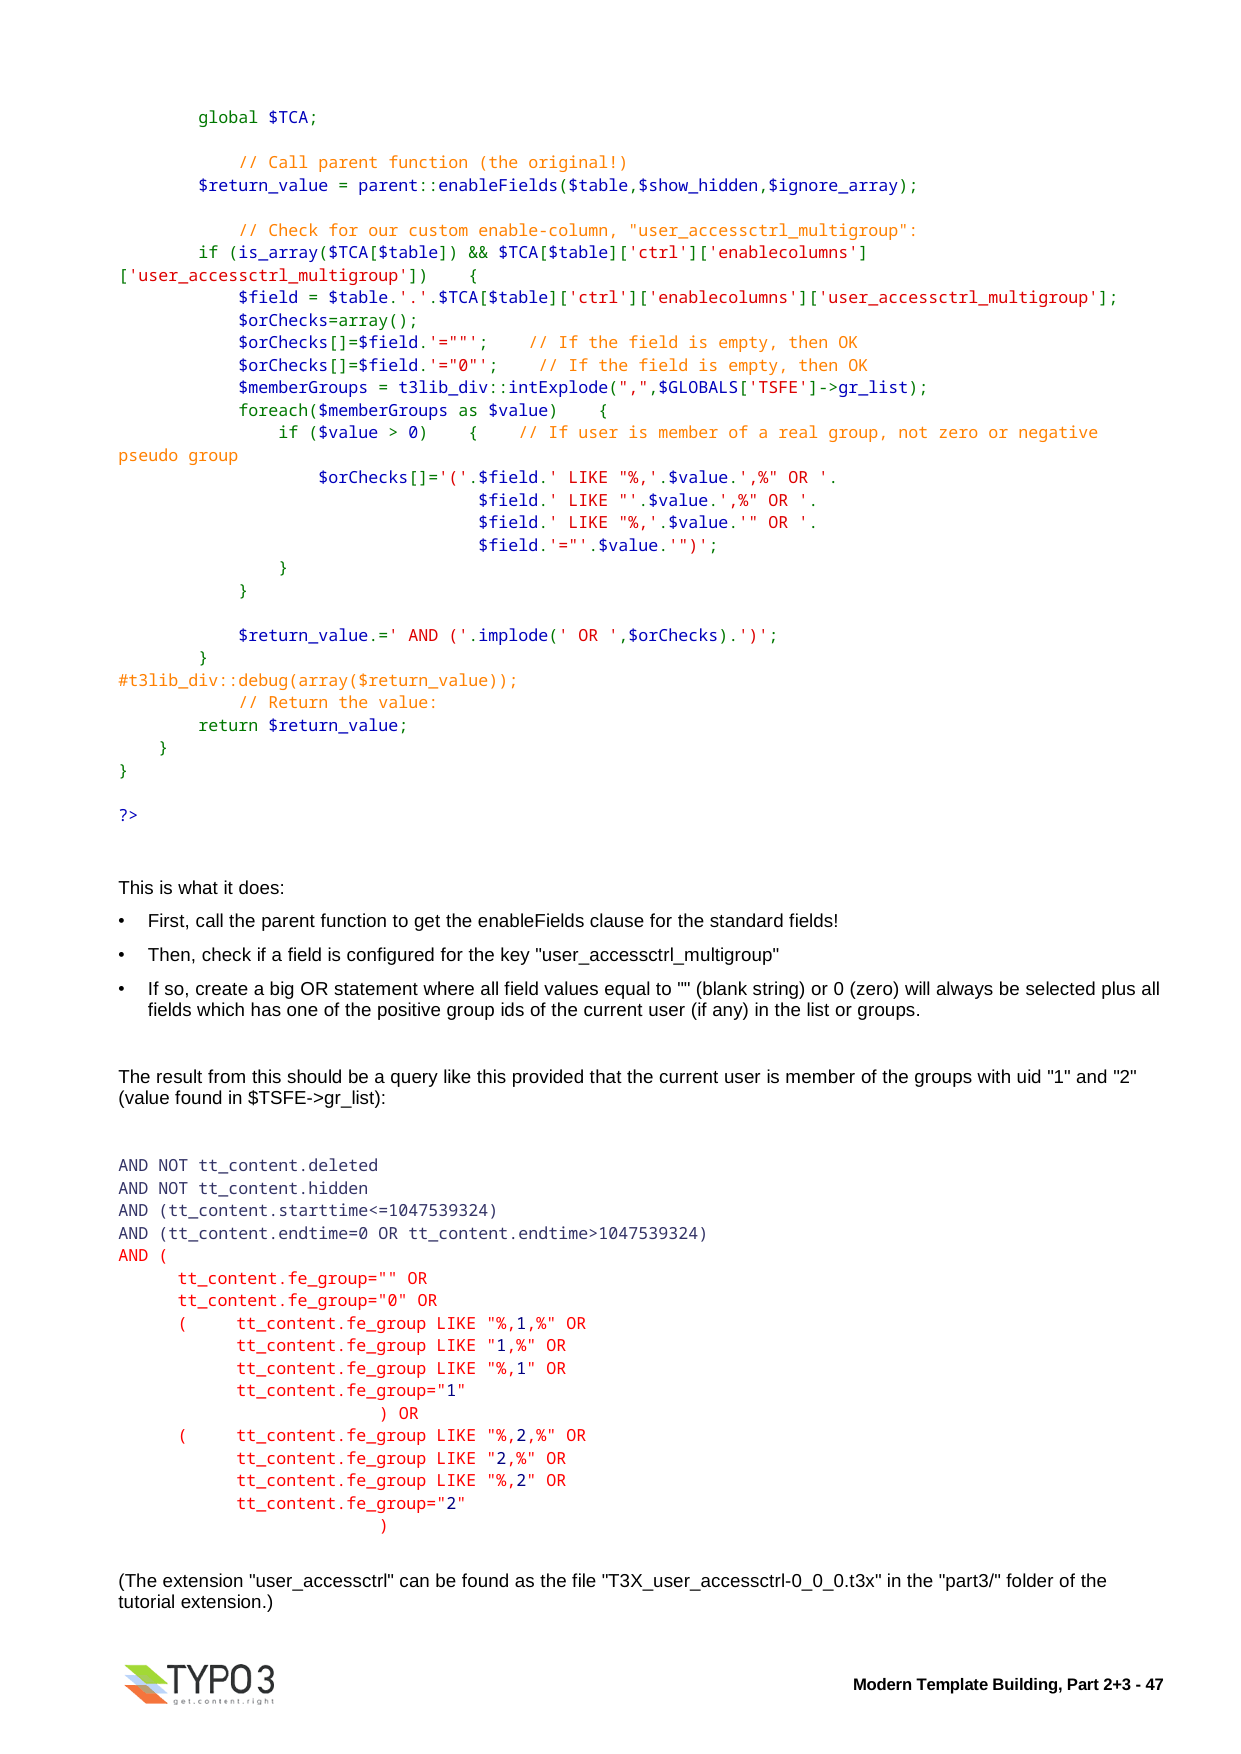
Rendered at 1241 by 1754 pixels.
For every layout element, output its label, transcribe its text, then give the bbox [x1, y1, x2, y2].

text (The extension "user_accessctrl" can be found as the file "T3X_user_accessctrl-0_0_0.t3x" in the "part3/" folder of the tutorial extension.) [118, 1570, 1163, 1612]
text AND (tt_content.starttime<=1047539324) [118, 1199, 1163, 1222]
text ( tt_content.fe_group LIKE "%,2,%" OR [118, 1424, 1163, 1447]
picture [119, 1659, 280, 1710]
text tt_content.fe_group="" OR [118, 1267, 1163, 1289]
text tt_content.fe_group="1" [118, 1379, 1163, 1402]
text tt_content.fe_group="0" OR [118, 1289, 1163, 1312]
text tt_content.fe_group LIKE "1,%" OR [118, 1334, 1163, 1357]
text tt_content.fe_group LIKE "%,2" OR [118, 1469, 1163, 1492]
text This is what it does: [118, 877, 1163, 898]
list Then, check if a field is configured for the key "user_accessctrl_multigroup" [118, 944, 1163, 965]
text ( tt_content.fe_group LIKE "%,1,%" OR [118, 1312, 1163, 1334]
text tt_content.fe_group LIKE "%,1" OR [118, 1357, 1163, 1379]
text ) [118, 1514, 1163, 1537]
text AND NOT tt_content.deleted [118, 1154, 1163, 1177]
text AND NOT tt_content.hidden [118, 1177, 1163, 1199]
text AND ( [118, 1244, 1163, 1267]
list First, call the parent function to get the enableFields clause for the standard fields! [118, 911, 1163, 932]
text global $TCA; // Call parent function (the original!) $return_value = parent::enableFields($table,$show_hidden,$ignore_array); // Check for our custom enable-column, "user_accessctrl_multigroup": if (is_array($TCA[$table]) && $TCA[$table]['ctrl']['enablecolumns']['user_accessctrl_multigroup']) { $field = $table.'.'.$TCA[$table]['ctrl']['enablecolumns']['user_accessctrl_multigroup']; $orChecks=array(); $orChecks[]=$field.'=""'; // If the field is empty, then OK $orChecks[]=$field.'="0"'; // If the field is empty, then OK $memberGroups = t3lib_div::intExplode(",",$GLOBALS['TSFE']->gr_list); foreach($memberGroups as $value) { if ($value > 0) { // If user is member of a real group, not zero or negative pseudo group $orChecks[]='('.$field.' LIKE "%,'.$value.',%" OR '. $field.' LIKE "'.$value.',%" OR '. $field.' LIKE "%,'.$value.'" OR '. $field.'="'.$value.'")'; } } $return_value.=' AND ('.implode(' OR ',$orChecks).')'; } #t3lib_div::debug(array($return_value)); // Return the value: return $return_value; } } ?> [118, 106, 1163, 826]
text tt_content.fe_group LIKE "2,%" OR [118, 1447, 1163, 1469]
text ) OR [118, 1402, 1163, 1424]
text The result from this should be a query like this provided that the current user is member of the groups with uid "1" and "2" (value found in $TSFE->gr_list): [118, 1066, 1163, 1108]
text AND (tt_content.endtime=0 OR tt_content.endtime>1047539324) [118, 1222, 1163, 1244]
list If so, create a big OR statement where all field values equal to "" (blank string) or 0 (zero) will always be selected plus all fields which has one of the positive group ids of the current user (if any) in the list or groups. [118, 978, 1163, 1020]
text tt_content.fe_group="2" [118, 1492, 1163, 1514]
